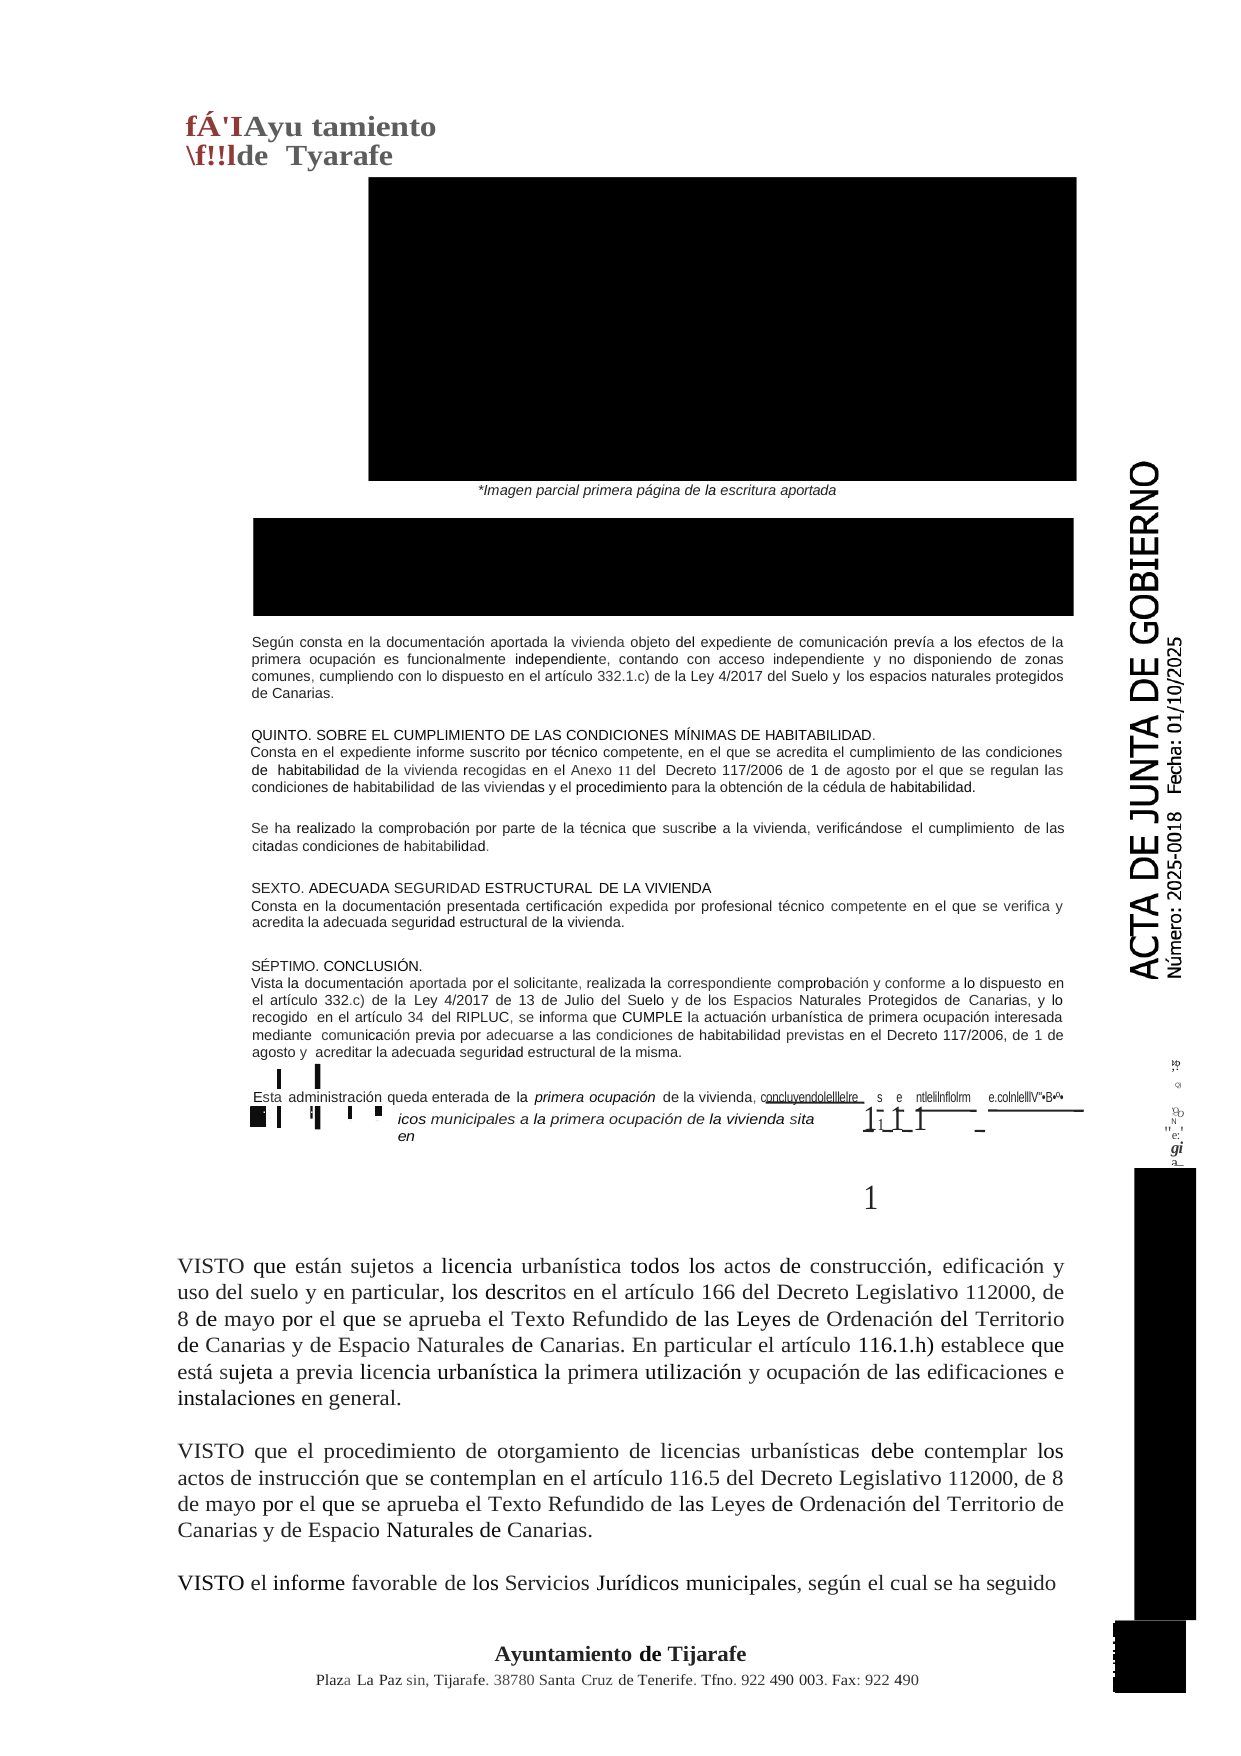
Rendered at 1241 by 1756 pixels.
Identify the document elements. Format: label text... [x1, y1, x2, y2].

text VISTO que el procedimiento de otorgamiento de licencias urbanísticas debe contemplar los actos de instrucción que se contemplan en el artículo 116.5 del Decreto Legislativo 112000, de 8 de mayo por el que se aprueba el Texto Refundido de las Leyes de Ordenación del Territorio de Canarias y de Espacio Naturales de Canarias. [177, 1438, 1064, 1543]
text s [877, 1089, 882, 1106]
text ' . . [266, 1106, 277, 1117]
text <O [1171, 1109, 1203, 1119]
text a. [992, 1156, 1181, 1170]
text ntlelilnflolrm [916, 1089, 975, 1106]
text N [1171, 1119, 1203, 1126]
text icos municipales a la primera ocupación de la vivienda sita en [398, 1110, 836, 1144]
text N [1177, 1060, 1203, 1068]
text gi [992, 1143, 1185, 1156]
text Según consta en la documentación aportada la vivienda objeto del expediente de comunicación prevía a los efectos de la primera ocupación es funcionalmente independiente, contando con acceso independiente y no disponiendo de zonas comunes, cumpliendo con lo dispuesto en el artículo 332.1.c) de la Ley 4/2017 del Suelo y los espacios naturales protegidos de Canarias. [251, 634, 1064, 701]
text Vista la documentación aportada por el solicitante, realizada la correspondiente comprobación y conforme a lo dispuesto en el artículo 332.c) de la Ley 4/2017 de 13 de Julio del Suelo y de los Espacios Naturales Protegidos de Canarias, y lo recogido en el artículo 34 del RIPLUC, se informa que CUMPLE la actuación urbanística de primera ocupación interesada mediante comunicación previa por adecuarse a las condiciones de habitabilidad previstas en el Decreto 117/2006, de 1 de agosto y acreditar la adecuada seguridad estructural de la misma. [251, 975, 1064, 1060]
text . . Q) [321, 1070, 1203, 1091]
text ' . . [37, 1099, 253, 1117]
text "e:' [992, 1126, 1184, 1143]
text Consta en la documentación presentada certificación expedida por profesional técnico competente en el que se verifica y acredita la adecuada seguridad estructural de la vivienda. [251, 898, 1063, 931]
text VISTO que están sujetos a licencia urbanística todos los actos de construcción, edificación y uso del suelo y en particular, los descritos en el artículo 166 del Decreto Legislativo 112000, de 8 de mayo por el que se aprueba el Texto Refundido de las Leyes de Ordenación del Territorio de Canarias y de Espacio Naturales de Canarias. En particular el artículo 116.1.h) establece que está sujeta a previa licencia urbanística la primera utilización y ocupación de las edificaciones e instalaciones en general. [177, 1253, 1064, 1410]
text Se ha realizado la comprobación por parte de la técnica que suscribe a la vivienda, verificándose el cumplimiento de las citadas condiciones de habitabilidad. [251, 820, 1064, 855]
text *Imagen parcial primera página de la escritura aportada [478, 481, 1129, 498]
text SEXTO. ADECUADA SEGURIDAD ESTRUCTURAL DE LA VIVIENDA [251, 880, 1129, 897]
text , ;.. [348, 1106, 381, 1126]
text Esta administración queda enterada de la primera ocupación de la vivienda, concluyendolelllelre [253, 1089, 863, 1106]
text . . Q) [281, 1070, 314, 1089]
text e [896, 1089, 902, 1097]
text e [896, 1098, 902, 1106]
text Consta en el expediente informe suscrito por técnico competente, en el que se acredita el cumplimiento de las condiciones de habitabilidad de la vivienda recogidas en el Anexo 11 del Decreto 117/2006 de 1 de agosto por el que se regulan las condiciones de habitabilidad de las viviendas y el procedimiento para la obtención de la cédula de habitabilidad. [250, 744, 1064, 795]
text e.colnlelllV"•B•º• [988, 1089, 1069, 1106]
text 11 1 1 1 [863, 1099, 988, 1217]
text ' . . [281, 1106, 310, 1117]
text VISTO el informe favorable de los Servicios Jurídicos municipales, según el cual se ha seguido [177, 1570, 1111, 1595]
text SÉPTIMO. CONCLUSIÓN. [251, 958, 1129, 974]
text QUINTO. SOBRE EL CUMPLIMIENTO DE LAS CONDICIONES MÍNIMAS DE HABITABILIDAD. [251, 727, 1129, 744]
